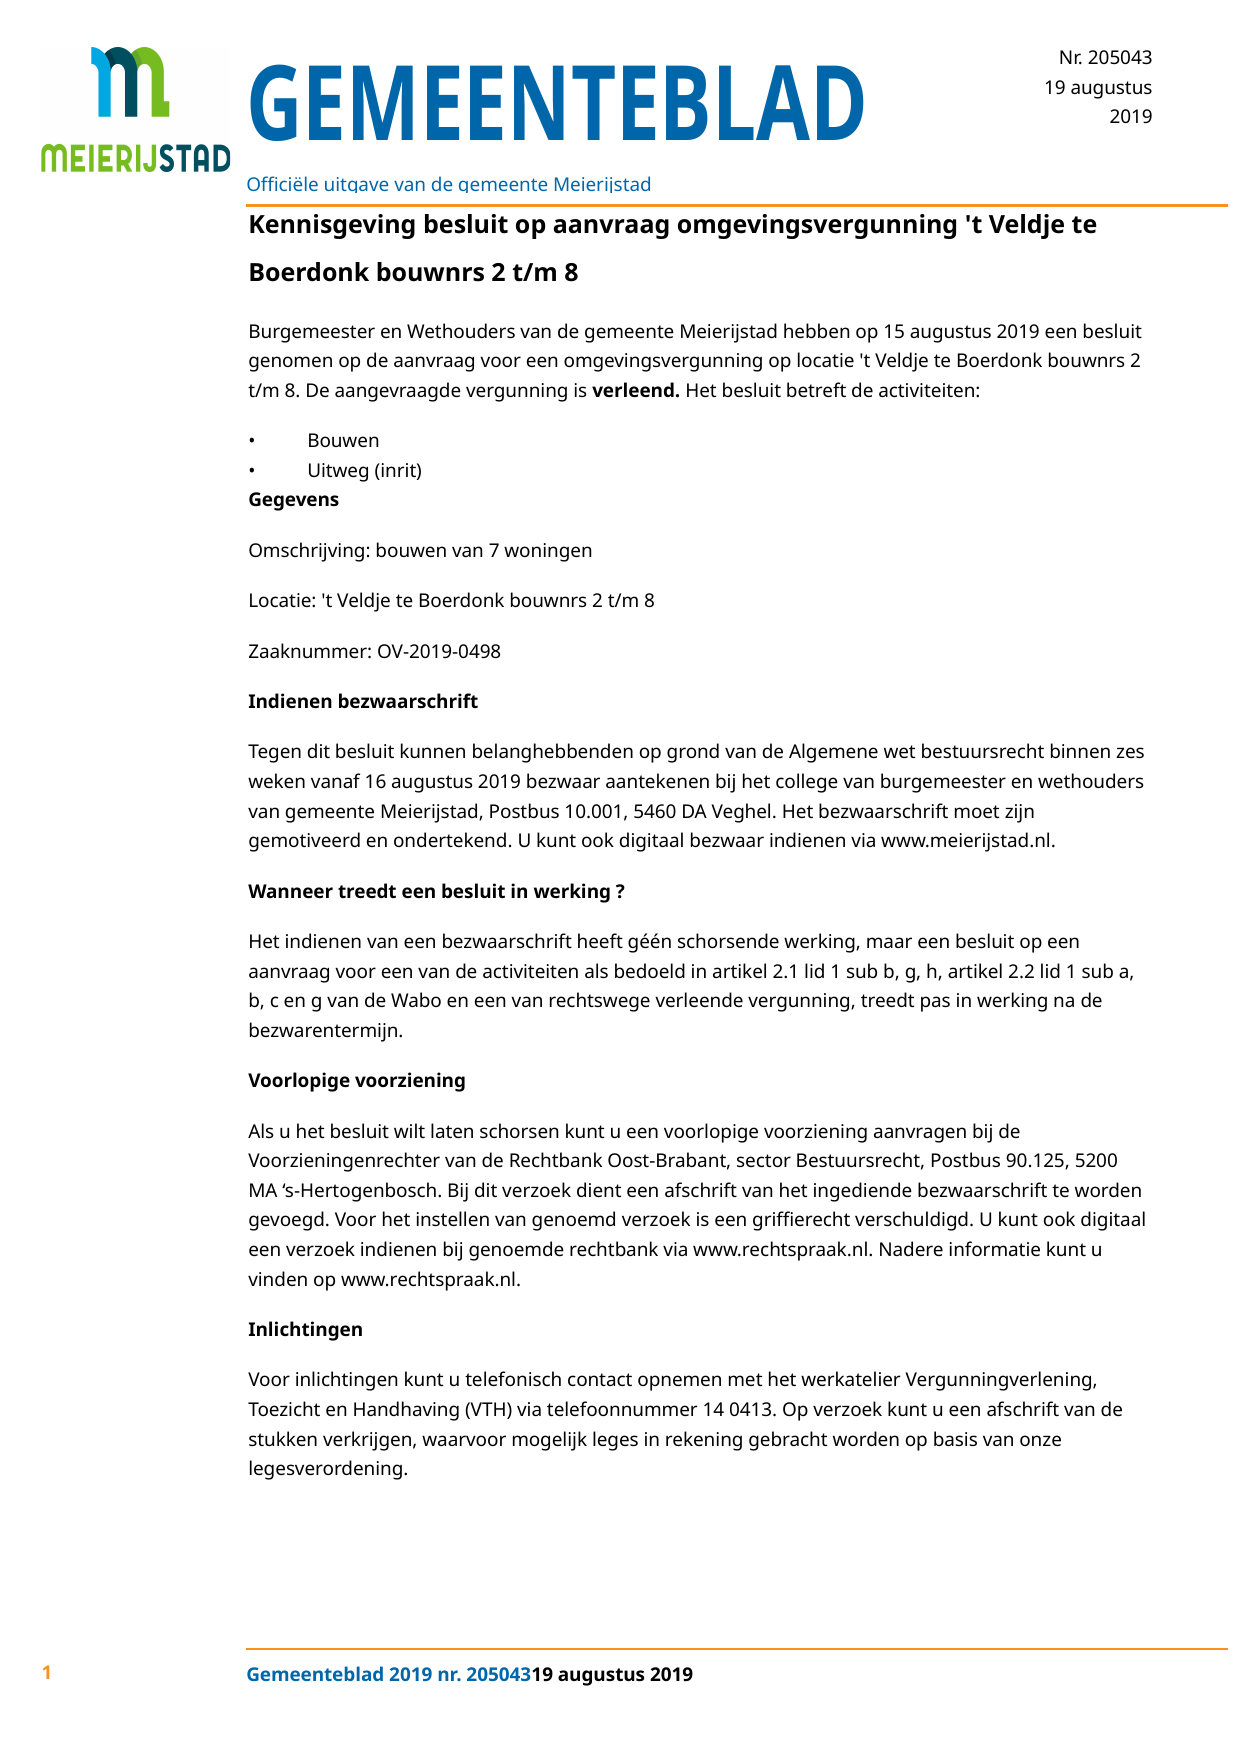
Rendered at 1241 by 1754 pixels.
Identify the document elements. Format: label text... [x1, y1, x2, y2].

text Voor inlichtingen kunt u telefonisch contact opnemen met het werkatelier Vergunningverlening, Toezicht en Handhaving (VTH) via telefoonnummer 14 0413. Op verzoek kunt u een afschrift van de stukken verkrijgen, waarvoor mogelijk leges in rekening gebracht worden op basis van onze legesverordening. [248, 1367, 1152, 1481]
text Kennisgeving besluit op aanvraag omgevingsvergunning 't Veldje te Boerdonk bouwnrs 2 t/m 8 [248, 207, 1152, 288]
text Zaaknummer: OV-2019-0498 [248, 638, 1152, 664]
list Uitweg (inrit) [248, 457, 1152, 483]
text Voorlopige voorziening [248, 1067, 1152, 1093]
text Als u het besluit wilt laten schorsen kunt u een voorlopige voorziening aanvragen bij de Voorzieningenrechter van de Rechtbank Oost-Brabant, sector Bestuursrecht, Postbus 90.125, 5200 MA ‘s-Hertogenbosch. Bij dit verzoek dient een afschrift van het ingediende bezwaarschrift te worden gevoegd. Voor het instellen van genoemd verzoek is een griffierecht verschuldigd. U kunt ook digitaal een verzoek indienen bij genoemde rechtbank via www.rechtspraak.nl. Nadere informatie kunt u vinden op www.rechtspraak.nl. [248, 1118, 1152, 1292]
text Locatie: 't Veldje te Boerdonk bouwnrs 2 t/m 8 [248, 587, 1152, 613]
text Wanneer treedt een besluit in werking ? [248, 878, 1152, 904]
text Tegen dit besluit kunnen belanghebbenden op grond van de Algemene wet bestuursrecht binnen zes weken vanaf 16 augustus 2019 bezwaar aantekenen bij het college van burgemeester en wethouders van gemeente Meierijstad, Postbus 10.001, 5460 DA Veghel. Het bezwaarschrift moet zijn gemotiveerd en ondertekend. U kunt ook digitaal bezwaar indienen via www.meierijstad.nl. [248, 739, 1152, 853]
text Gegevens [248, 487, 1152, 512]
text Inlichtingen [248, 1316, 1152, 1342]
text Het indienen van een bezwaarschrift heeft géén schorsende werking, maar een besluit op een aanvraag voor een van de activiteiten als bedoeld in artikel 2.1 lid 1 sub b, g, h, artikel 2.2 lid 1 sub a, b, c en g van de Wabo en een van rechtswege verleende vergunning, treedt pas in werking na de bezwarentermijn. [248, 928, 1152, 1043]
picture [41, 47, 231, 172]
text Indienen bezwaarschrift [248, 688, 1152, 714]
text Burgemeester en Wethouders van de gemeente Meierijstad hebben op 15 augustus 2019 een besluit genomen op de aanvraag voor een omgevingsvergunning op locatie 't Veldje te Boerdonk bouwnrs 2 t/m 8. De aangevraagde vergunning is verleend. Het besluit betreft de activiteiten: [248, 318, 1152, 403]
text Omschrijving: bouwen van 7 woningen [248, 537, 1152, 563]
list Bouwen [248, 427, 1152, 453]
